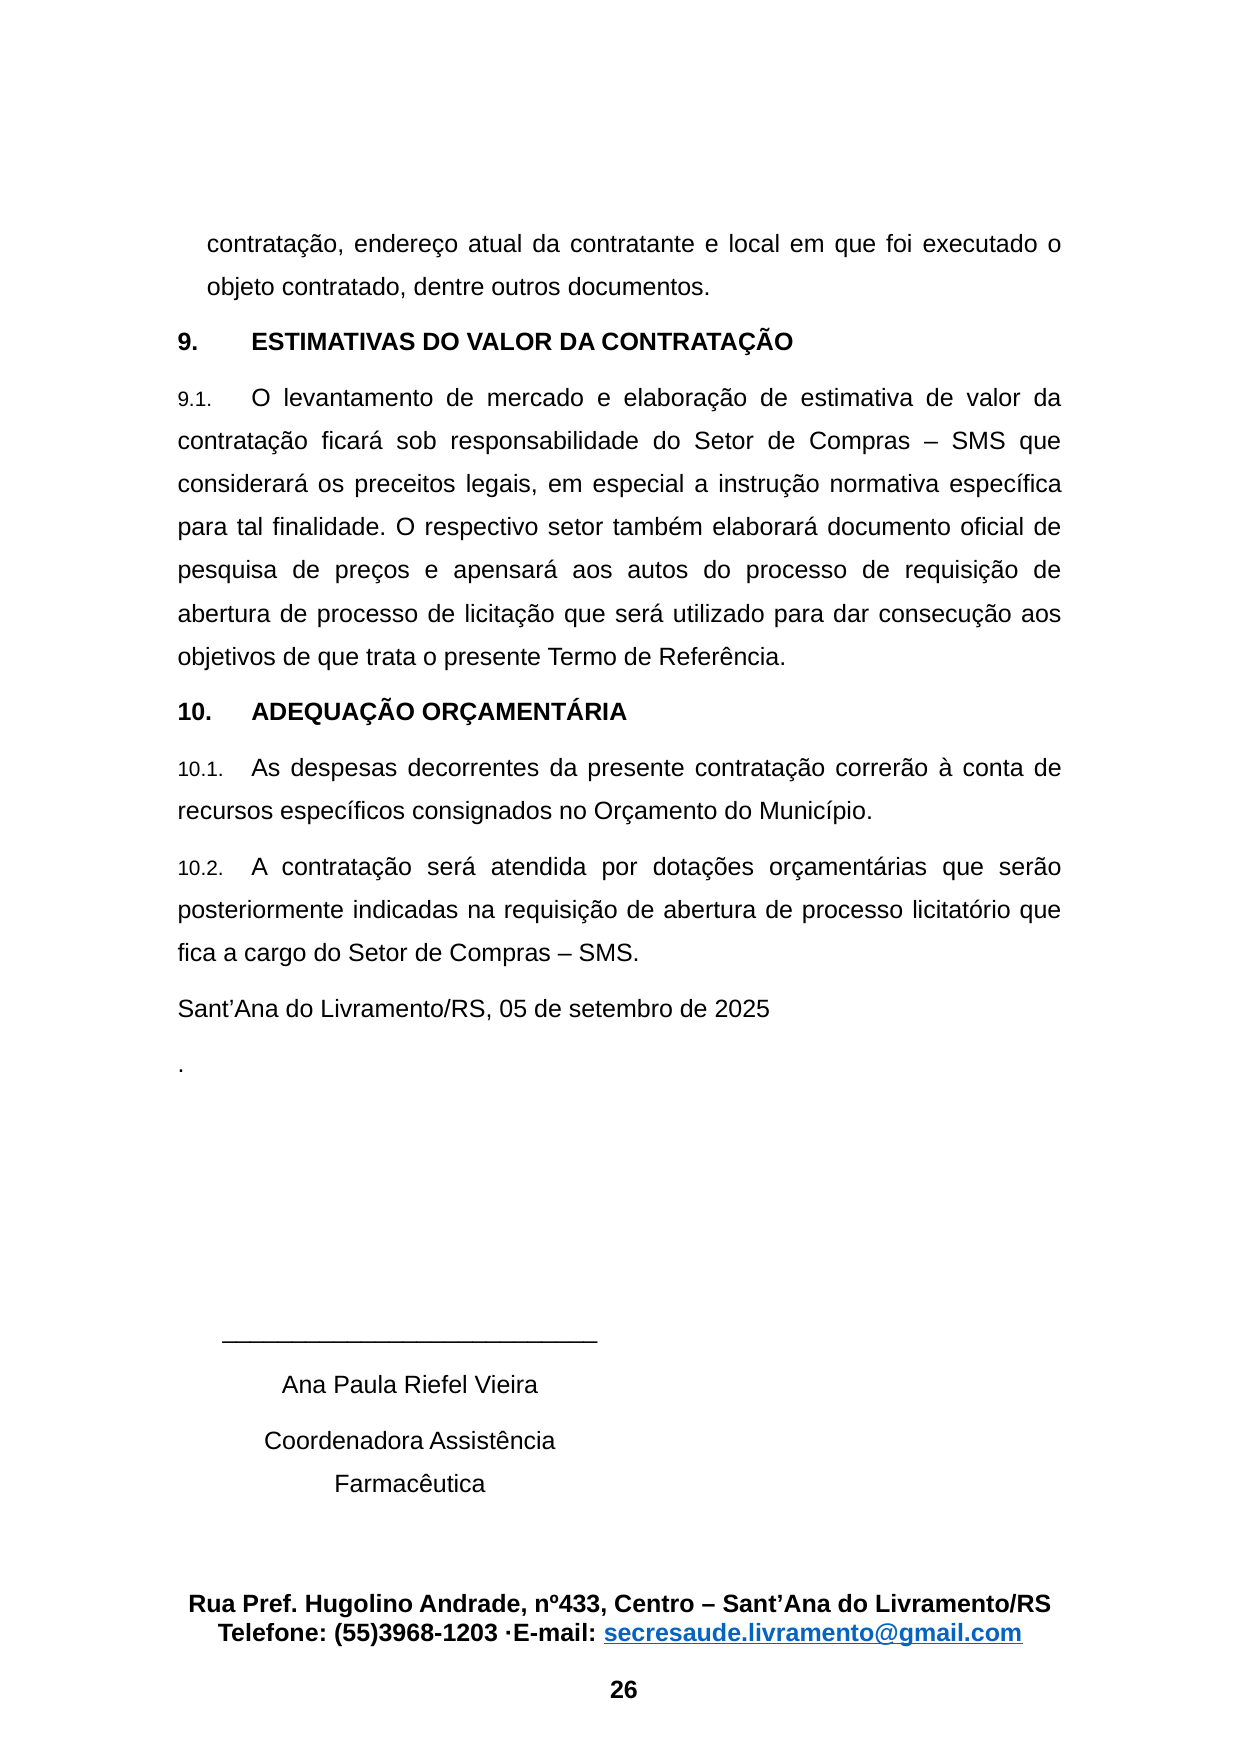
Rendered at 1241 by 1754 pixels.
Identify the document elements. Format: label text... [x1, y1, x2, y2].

subtitle ESTIMATIVAS DO VALOR DA CONTRATAÇÃO [177, 327, 1064, 356]
text Coordenadora Assistência Farmacêutica [214, 1426, 605, 1498]
subtitle ADEQUAÇÃO ORÇAMENTÁRIA [177, 697, 1064, 726]
text Ana Paula Riefel Vieira [214, 1371, 605, 1399]
list contratação, endereço atual da contratante e local em que foi executado o objeto contratado, dentre outros documentos. [207, 229, 1063, 301]
list As despesas decorrentes da presente contratação correrão à conta de recursos específicos consignados no Orçamento do Município. [177, 753, 1063, 825]
text . [177, 1049, 1063, 1078]
list A contratação será atendida por dotações orçamentárias que serão posteriormente indicadas na requisição de abertura de processo licitatório que fica a cargo do Setor de Compras – SMS. [177, 852, 1063, 967]
text ___________________________ [214, 1272, 605, 1344]
text Sant’Ana do Livramento/RS, 05 de setembro de 2025 [177, 994, 1063, 1022]
list O levantamento de mercado e elaboração de estimativa de valor da contratação ficará sob responsabilidade do Setor de Compras – SMS que considerará os preceitos legais, em especial a instrução normativa específica para tal finalidade. O respectivo setor também elaborará documento oficial de pesquisa de preços e apensará aos autos do processo de requisição de abertura de processo de licitação que será utilizado para dar consecução aos objetivos de que trata o presente Termo de Referência. [177, 383, 1063, 671]
